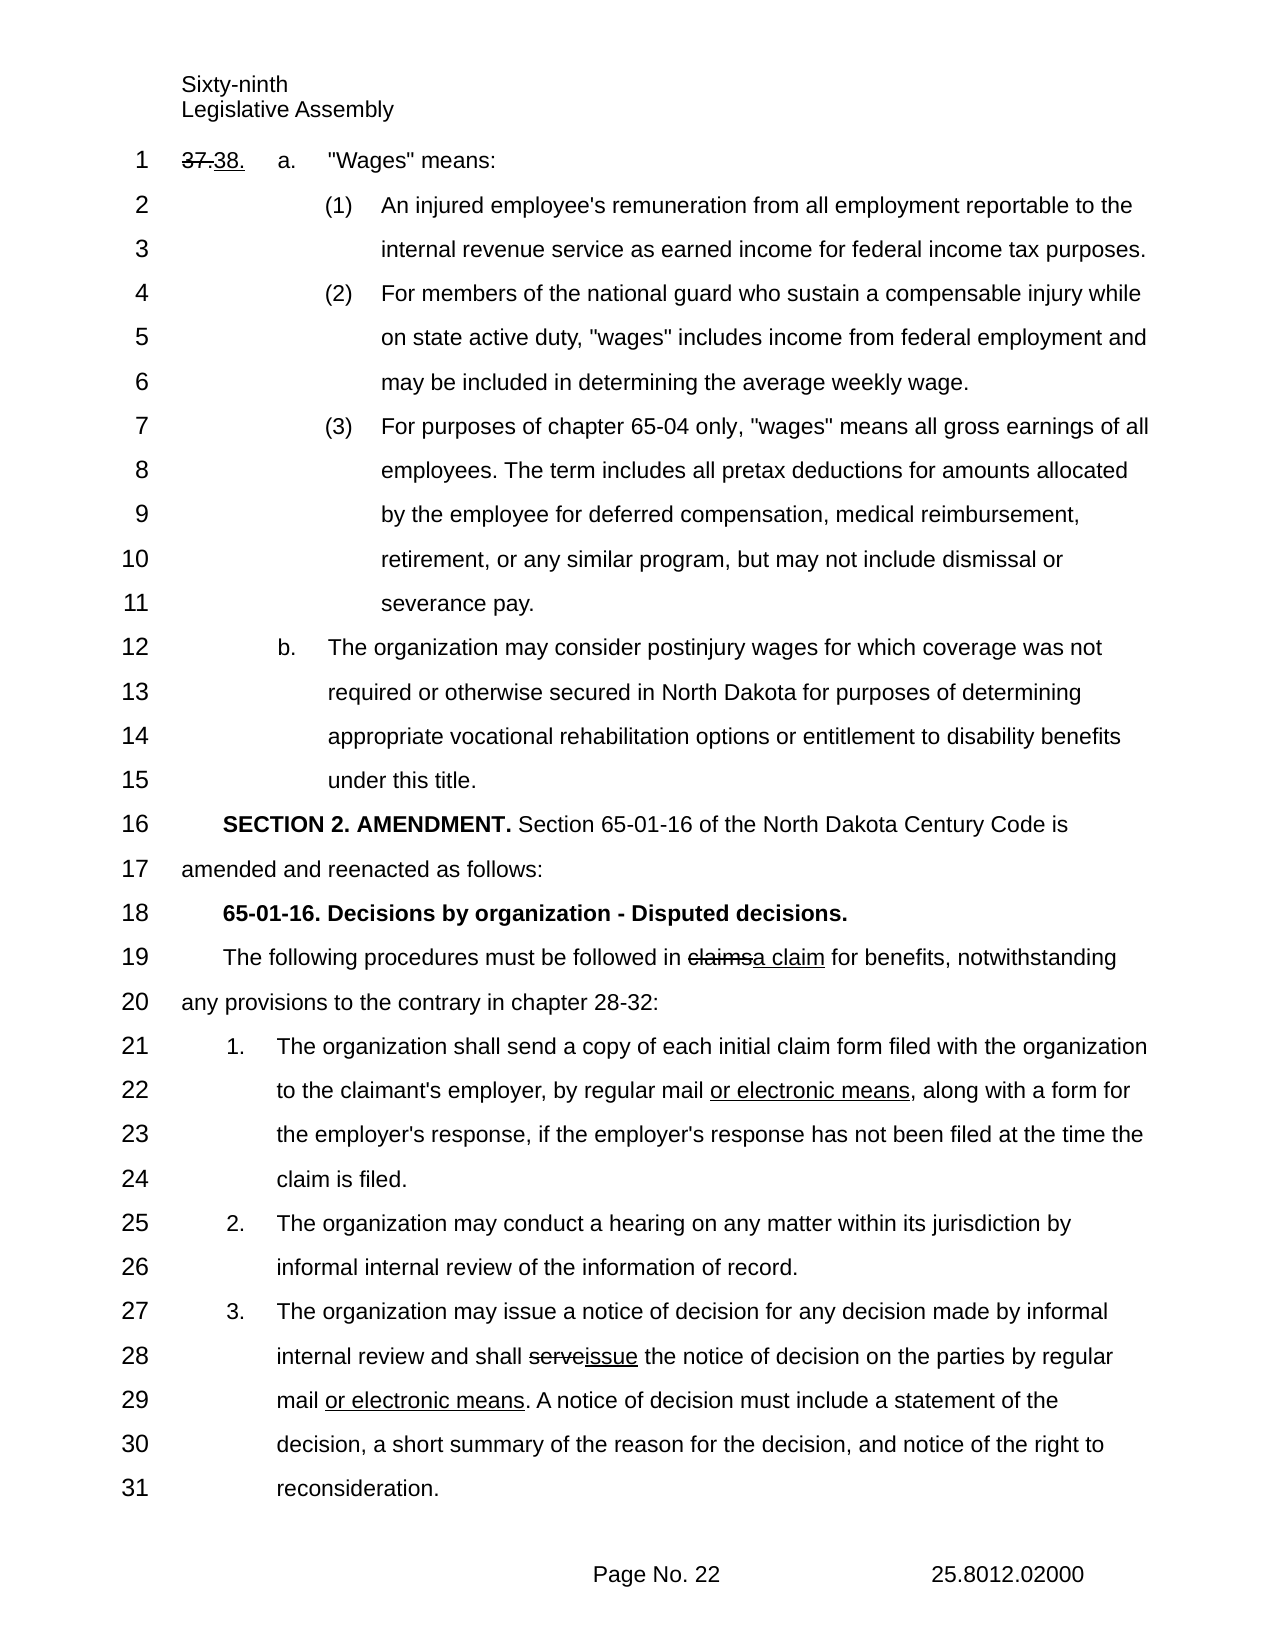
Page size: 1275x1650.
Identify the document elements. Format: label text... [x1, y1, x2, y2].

text 2. The organization may conduct a hearing on any matter within its jurisdiction by informal internal review of the information of record. [181, 1196, 1154, 1284]
text The following procedures must be followed in claimsa claim for benefits, notwithstanding any provisions to the contrary in chapter 28‑32: [181, 930, 1154, 1019]
text (1) An injured employee's remuneration from all employment reportable to the internal revenue service as earned income for federal income tax purposes. [181, 178, 1154, 266]
text (2) For members of the national guard who sustain a compensable injury while on state active duty, "wages" includes income from federal employment and may be included in determining the average weekly wage. [181, 266, 1154, 399]
text b. The organization may consider postinjury wages for which coverage was not required or otherwise secured in North Dakota for purposes of determining appropriate vocational rehabilitation options or entitlement to disability benefits under this title. [181, 620, 1154, 797]
subtitle 65‑01‑16. Decisions by organization ‑ Disputed decisions. [181, 886, 1154, 930]
text 3. The organization may issue a notice of decision for any decision made by informal internal review and shall serveissue the notice of decision on the parties by regular mail or electronic means. A notice of decision must include a statement of the decision, a short summary of the reason for the decision, and notice of the right to reconsideration. [181, 1284, 1154, 1506]
text SECTION 2. AMENDMENT. Section 65‑01‑16 of the North Dakota Century Code is amended and reenacted as follows: [181, 797, 1154, 886]
text 1. The organization shall send a copy of each initial claim form filed with the organization to the claimant's employer, by regular mail or electronic means, along with a form for the employer's response, if the employer's response has not been filed at the time the claim is filed. [181, 1019, 1154, 1196]
text 37.38. a. "Wages" means: [181, 133, 1154, 178]
text (3) For purposes of chapter 65‑04 only, "wages" means all gross earnings of all employees. The term includes all pretax deductions for amounts allocated by the employee for deferred compensation, medical reimbursement, retirement, or any similar program, but may not include dismissal or severance pay. [181, 399, 1154, 620]
